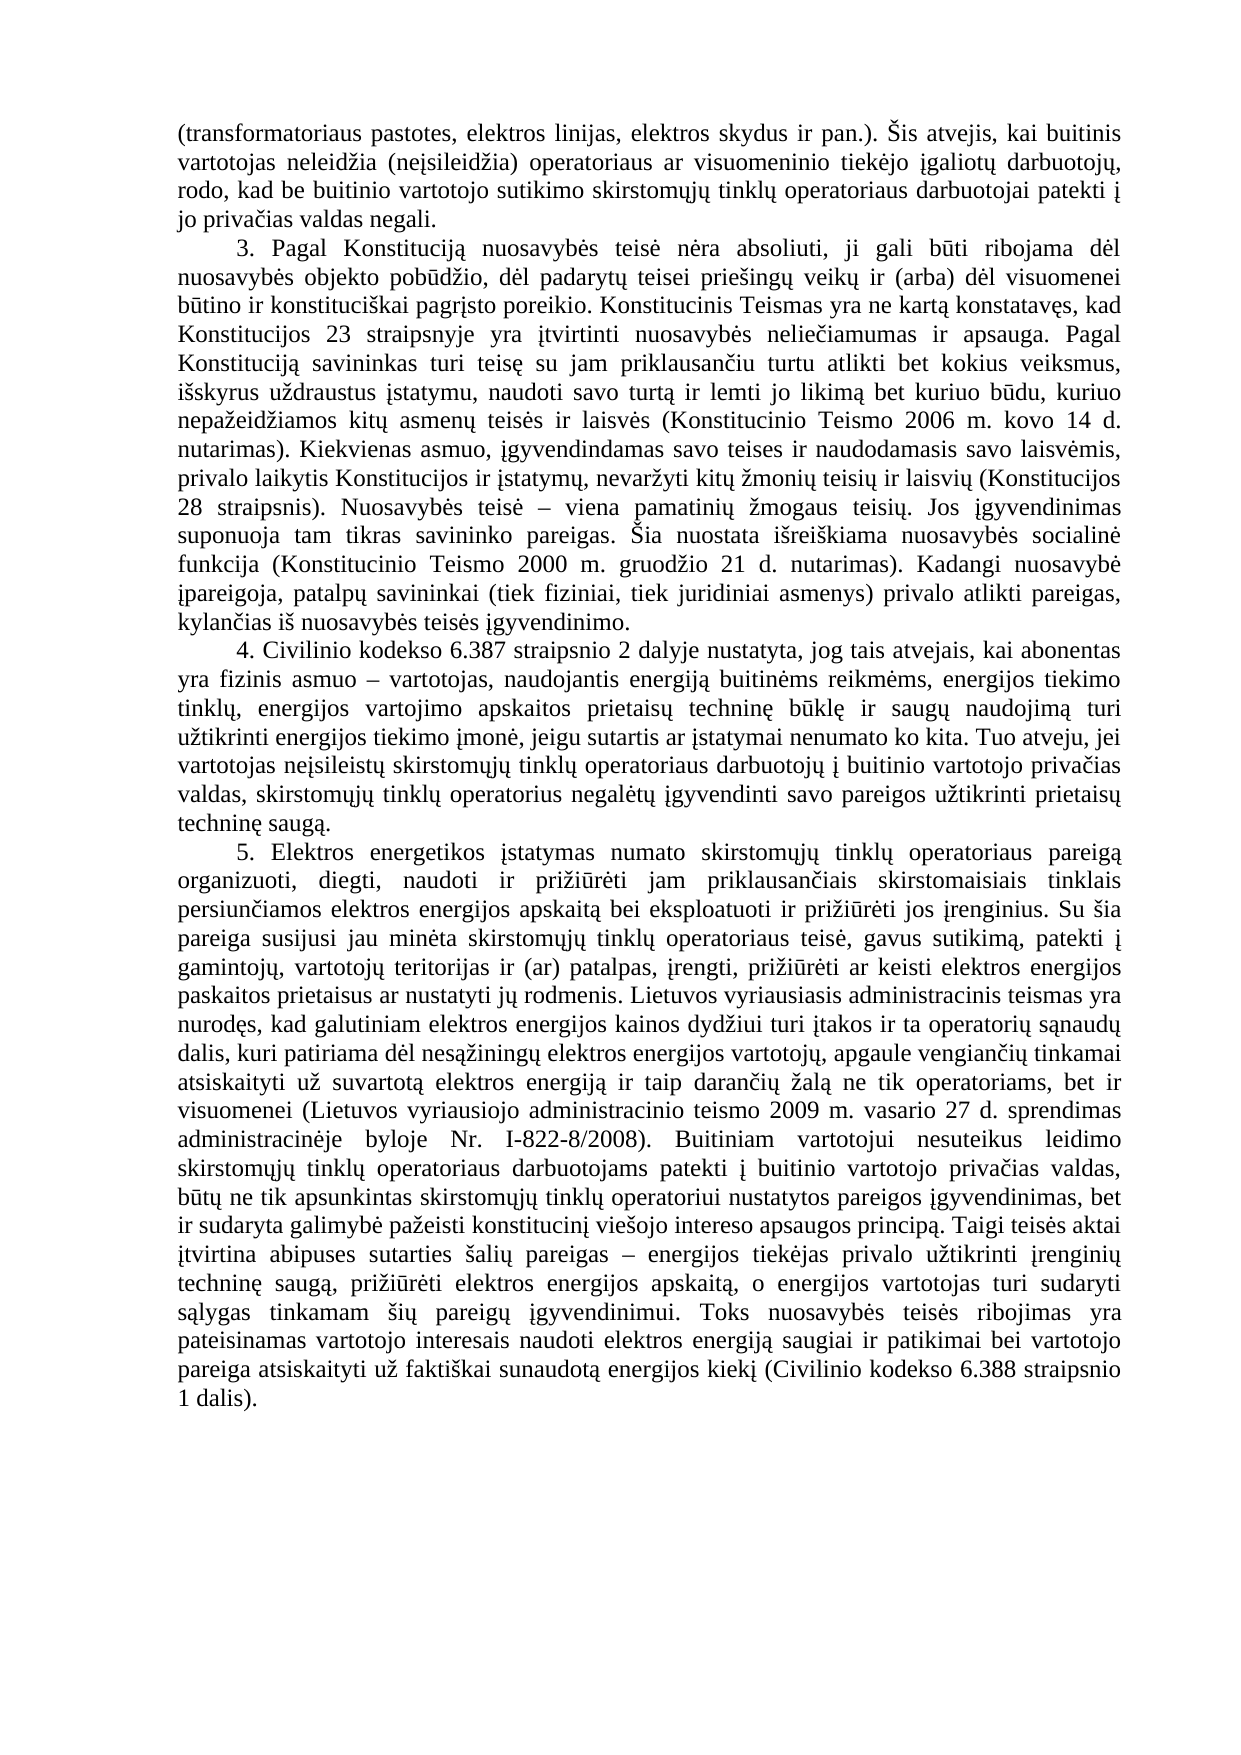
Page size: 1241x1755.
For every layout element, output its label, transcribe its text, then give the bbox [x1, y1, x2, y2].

text (transformatoriaus pastotes, elektros linijas, elektros skydus ir pan.). Šis atvejis, kai buitinis vartotojas neleidžia (neįsileidžia) operatoriaus ar visuomeninio tiekėjo įgaliotų darbuotojų, rodo, kad be buitinio vartotojo sutikimo skirstomųjų tinklų operatoriaus darbuotojai patekti į jo privačias valdas negali. [177, 118, 1122, 233]
text 4. Civilinio kodekso 6.387 straipsnio 2 dalyje nustatyta, jog tais atvejais, kai abonentas yra fizinis asmuo – vartotojas, naudojantis energiją buitinėms reikmėms, energijos tiekimo tinklų, energijos vartojimo apskaitos prietaisų techninę būklę ir saugų naudojimą turi užtikrinti energijos tiekimo įmonė, jeigu sutartis ar įstatymai nenumato ko kita. Tuo atveju, jei vartotojas neįsileistų skirstomųjų tinklų operatoriaus darbuotojų į buitinio vartotojo privačias valdas, skirstomųjų tinklų operatorius negalėtų įgyvendinti savo pareigos užtikrinti prietaisų techninę saugą. [177, 636, 1122, 837]
text 5. Elektros energetikos įstatymas numato skirstomųjų tinklų operatoriaus pareigą organizuoti, diegti, naudoti ir prižiūrėti jam priklausančiais skirstomaisiais tinklais persiunčiamos elektros energijos apskaitą bei eksploatuoti ir prižiūrėti jos įrenginius. Su šia pareiga susijusi jau minėta skirstomųjų tinklų operatoriaus teisė, gavus sutikimą, patekti į gamintojų, vartotojų teritorijas ir (ar) patalpas, įrengti, prižiūrėti ar keisti elektros energijos paskaitos prietaisus ar nustatyti jų rodmenis. Lietuvos vyriausiasis administracinis teismas yra nurodęs, kad galutiniam elektros energijos kainos dydžiui turi įtakos ir ta operatorių sąnaudų dalis, kuri patiriama dėl nesąžiningų elektros energijos vartotojų, apgaule vengiančių tinkamai atsiskaityti už suvartotą elektros energiją ir taip darančių žalą ne tik operatoriams, bet ir visuomenei (Lietuvos vyriausiojo administracinio teismo 2009 m. vasario 27 d. sprendimas administracinėje byloje Nr. I-822-8/2008). Buitiniam vartotojui nesuteikus leidimo skirstomųjų tinklų operatoriaus darbuotojams patekti į buitinio vartotojo privačias valdas, būtų ne tik apsunkintas skirstomųjų tinklų operatoriui nustatytos pareigos įgyvendinimas, bet ir sudaryta galimybė pažeisti konstitucinį viešojo intereso apsaugos principą. Taigi teisės aktai įtvirtina abipuses sutarties šalių pareigas – energijos tiekėjas privalo užtikrinti įrenginių techninę saugą, prižiūrėti elektros energijos apskaitą, o energijos vartotojas turi sudaryti sąlygas tinkamam šių pareigų įgyvendinimui. Toks nuosavybės teisės ribojimas yra pateisinamas vartotojo interesais naudoti elektros energiją saugiai ir patikimai bei vartotojo pareiga atsiskaityti už faktiškai sunaudotą energijos kiekį (Civilinio kodekso 6.388 straipsnio 1 dalis). [177, 837, 1122, 1412]
text 3. Pagal Konstituciją nuosavybės teisė nėra absoliuti, ji gali būti ribojama dėl nuosavybės objekto pobūdžio, dėl padarytų teisei priešingų veikų ir (arba) dėl visuomenei būtino ir konstituciškai pagrįsto poreikio. Konstitucinis Teismas yra ne kartą konstatavęs, kad Konstitucijos 23 straipsnyje yra įtvirtinti nuosavybės neliečiamumas ir apsauga. Pagal Konstituciją savininkas turi teisę su jam priklausančiu turtu atlikti bet kokius veiksmus, išskyrus uždraustus įstatymu, naudoti savo turtą ir lemti jo likimą bet kuriuo būdu, kuriuo nepažeidžiamos kitų asmenų teisės ir laisvės (Konstitucinio Teismo 2006 m. kovo 14 d. nutarimas). Kiekvienas asmuo, įgyvendindamas savo teises ir naudodamasis savo laisvėmis, privalo laikytis Konstitucijos ir įstatymų, nevaržyti kitų žmonių teisių ir laisvių (Konstitucijos 28 straipsnis). Nuosavybės teisė – viena pamatinių žmogaus teisių. Jos įgyvendinimas suponuoja tam tikras savininko pareigas. Šia nuostata išreiškiama nuosavybės socialinė funkcija (Konstitucinio Teismo 2000 m. gruodžio 21 d. nutarimas). Kadangi nuosavybė įpareigoja, patalpų savininkai (tiek fiziniai, tiek juridiniai asmenys) privalo atlikti pareigas, kylančias iš nuosavybės teisės įgyvendinimo. [177, 233, 1122, 636]
